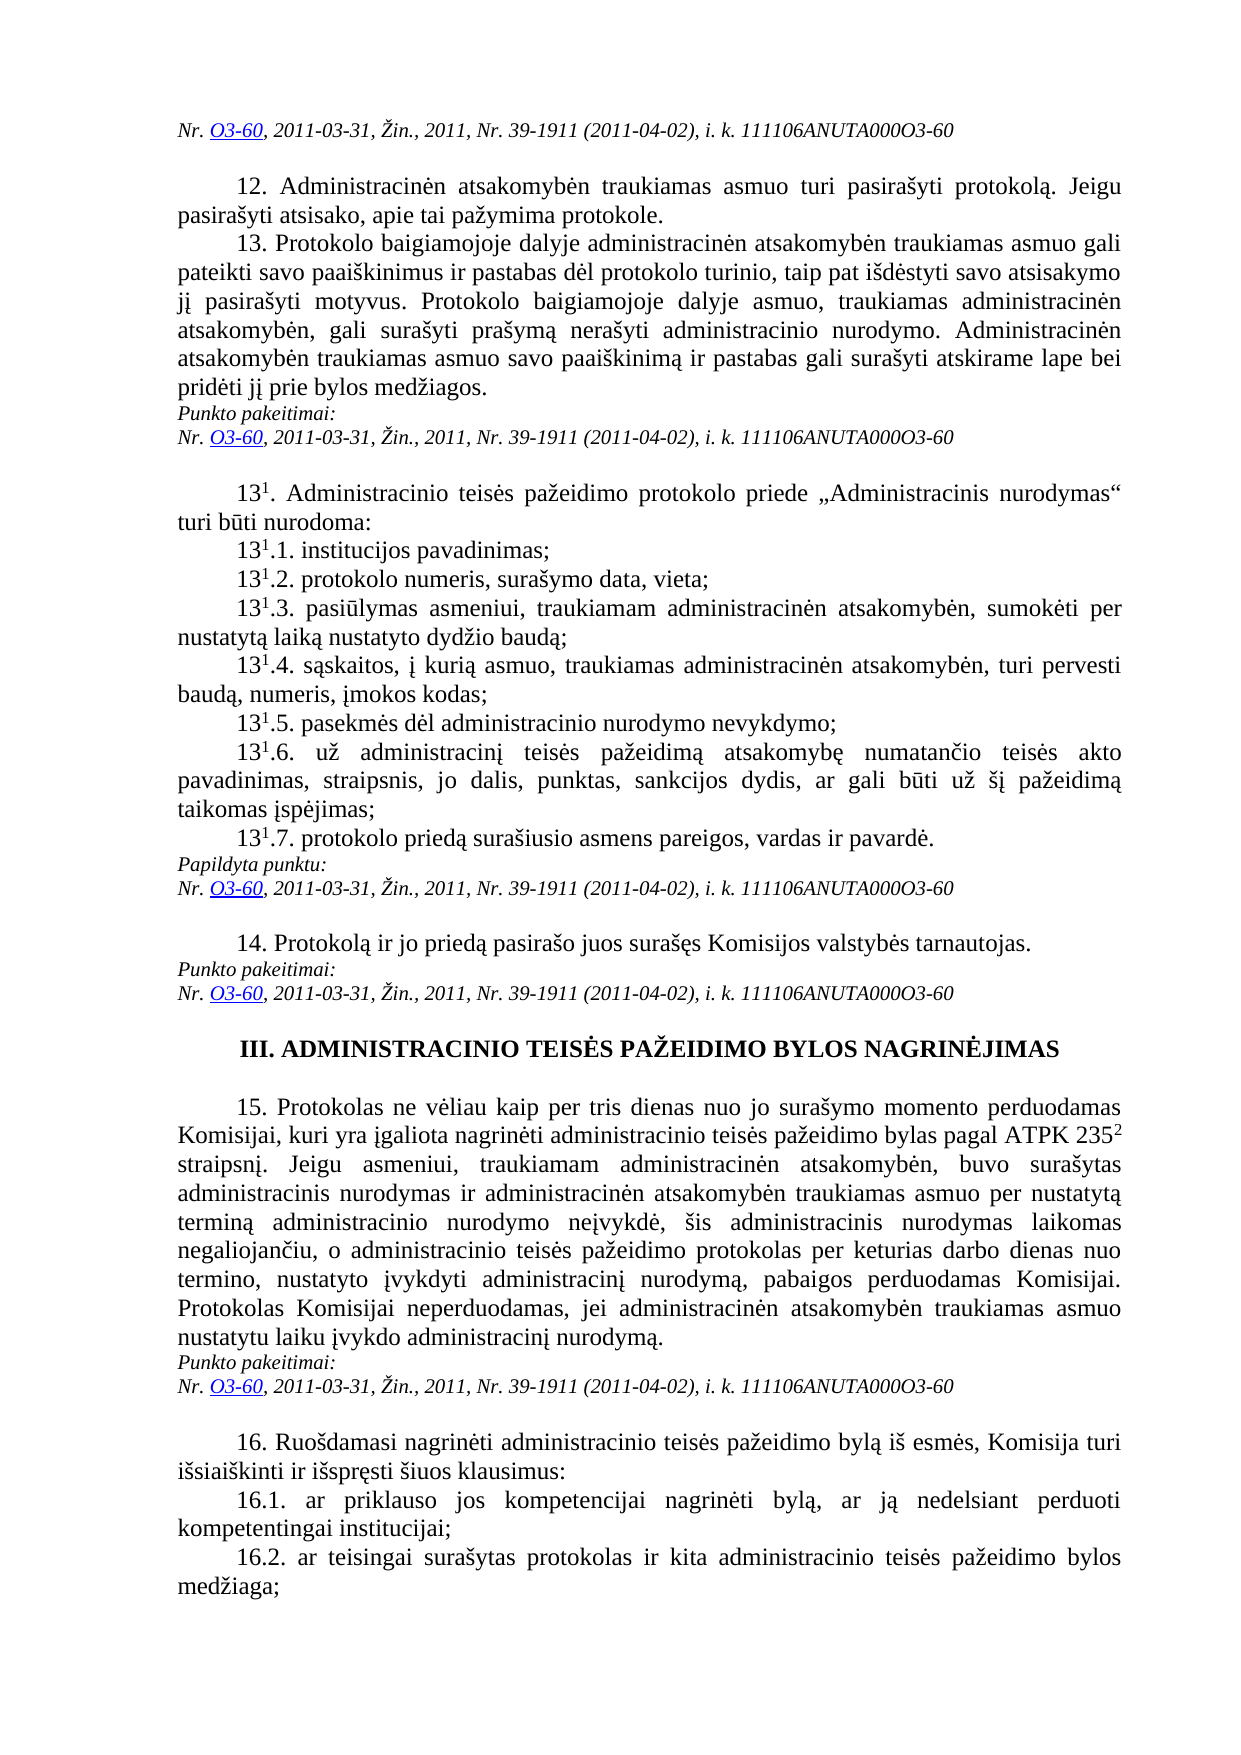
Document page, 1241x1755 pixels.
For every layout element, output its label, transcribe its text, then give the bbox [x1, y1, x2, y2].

text Nr. O3-60, 2011-03-31, Žin., 2011, Nr. 39-1911 (2011-04-02), i. k. 111106ANUTA000O3-60 [177, 1374, 1122, 1398]
text 13. Protokolo baigiamojoje dalyje administracinėn atsakomybėn traukiamas asmuo gali pateikti savo paaiškinimus ir pastabas dėl protokolo turinio, taip pat išdėstyti savo atsisakymo jį pasirašyti motyvus. Protokolo baigiamojoje dalyje asmuo, traukiamas administracinėn atsakomybėn, gali surašyti prašymą nerašyti administracinio nurodymo. Administracinėn atsakomybėn traukiamas asmuo savo paaiškinimą ir pastabas gali surašyti atskirame lape bei pridėti jį prie bylos medžiagos. [177, 228, 1122, 401]
text Nr. O3-60, 2011-03-31, Žin., 2011, Nr. 39-1911 (2011-04-02), i. k. 111106ANUTA000O3-60 [177, 425, 1122, 449]
text Punkto pakeitimai: [177, 1350, 1122, 1374]
text 16. Ruošdamasi nagrinėti administracinio teisės pažeidimo bylą iš esmės, Komisija turi išsiaiškinti ir išspręsti šiuos klausimus: [177, 1427, 1122, 1485]
text 131.5. pasekmės dėl administracinio nurodymo nevykdymo; [177, 708, 1122, 737]
text 12. Administracinėn atsakomybėn traukiamas asmuo turi pasirašyti protokolą. Jeigu pasirašyti atsisako, apie tai pažymima protokole. [177, 171, 1122, 228]
text Nr. O3-60, 2011-03-31, Žin., 2011, Nr. 39-1911 (2011-04-02), i. k. 111106ANUTA000O3-60 [177, 981, 1122, 1005]
text III. ADMINISTRACINIO TEISĖS PAŽEIDIMO BYLOS NAGRINĖJIMAS [177, 1034, 1122, 1063]
text 131.1. institucijos pavadinimas; [177, 535, 1122, 564]
text 131.4. sąskaitos, į kurią asmuo, traukiamas administracinėn atsakomybėn, turi pervesti baudą, numeris, įmokos kodas; [177, 650, 1122, 708]
text 131.3. pasiūlymas asmeniui, traukiamam administracinėn atsakomybėn, sumokėti per nustatytą laiką nustatyto dydžio baudą; [177, 593, 1122, 650]
text Punkto pakeitimai: [177, 401, 1122, 425]
text 131. Administracinio teisės pažeidimo protokolo priede „Administracinis nurodymas“ turi būti nurodoma: [177, 478, 1122, 535]
text 16.2. ar teisingai surašytas protokolas ir kita administracinio teisės pažeidimo bylos medžiaga; [177, 1542, 1122, 1600]
text 14. Protokolą ir jo priedą pasirašo juos surašęs Komisijos valstybės tarnautojas. [177, 928, 1122, 957]
text 131.7. protokolo priedą surašiusio asmens pareigos, vardas ir pavardė. [177, 823, 1122, 852]
text Nr. O3-60, 2011-03-31, Žin., 2011, Nr. 39-1911 (2011-04-02), i. k. 111106ANUTA000O3-60 [177, 118, 1122, 142]
text Nr. O3-60, 2011-03-31, Žin., 2011, Nr. 39-1911 (2011-04-02), i. k. 111106ANUTA000O3-60 [177, 876, 1122, 900]
text Punkto pakeitimai: [177, 957, 1122, 981]
text 15. Protokolas ne vėliau kaip per tris dienas nuo jo surašymo momento perduodamas Komisijai, kuri yra įgaliota nagrinėti administracinio teisės pažeidimo bylas pagal ATPK 2352 straipsnį. Jeigu asmeniui, traukiamam administracinėn atsakomybėn, buvo surašytas administracinis nurodymas ir administracinėn atsakomybėn traukiamas asmuo per nustatytą terminą administracinio nurodymo neįvykdė, šis administracinis nurodymas laikomas negaliojančiu, o administracinio teisės pažeidimo protokolas per keturias darbo dienas nuo termino, nustatyto įvykdyti administracinį nurodymą, pabaigos perduodamas Komisijai. Protokolas Komisijai neperduodamas, jei administracinėn atsakomybėn traukiamas asmuo nustatytu laiku įvykdo administracinį nurodymą. [177, 1092, 1122, 1350]
text 131.6. už administracinį teisės pažeidimą atsakomybę numatančio teisės akto pavadinimas, straipsnis, jo dalis, punktas, sankcijos dydis, ar gali būti už šį pažeidimą taikomas įspėjimas; [177, 737, 1122, 823]
text 16.1. ar priklauso jos kompetencijai nagrinėti bylą, ar ją nedelsiant perduoti kompetentingai institucijai; [177, 1485, 1122, 1542]
text Papildyta punktu: [177, 852, 1122, 876]
text 131.2. protokolo numeris, surašymo data, vieta; [177, 564, 1122, 593]
